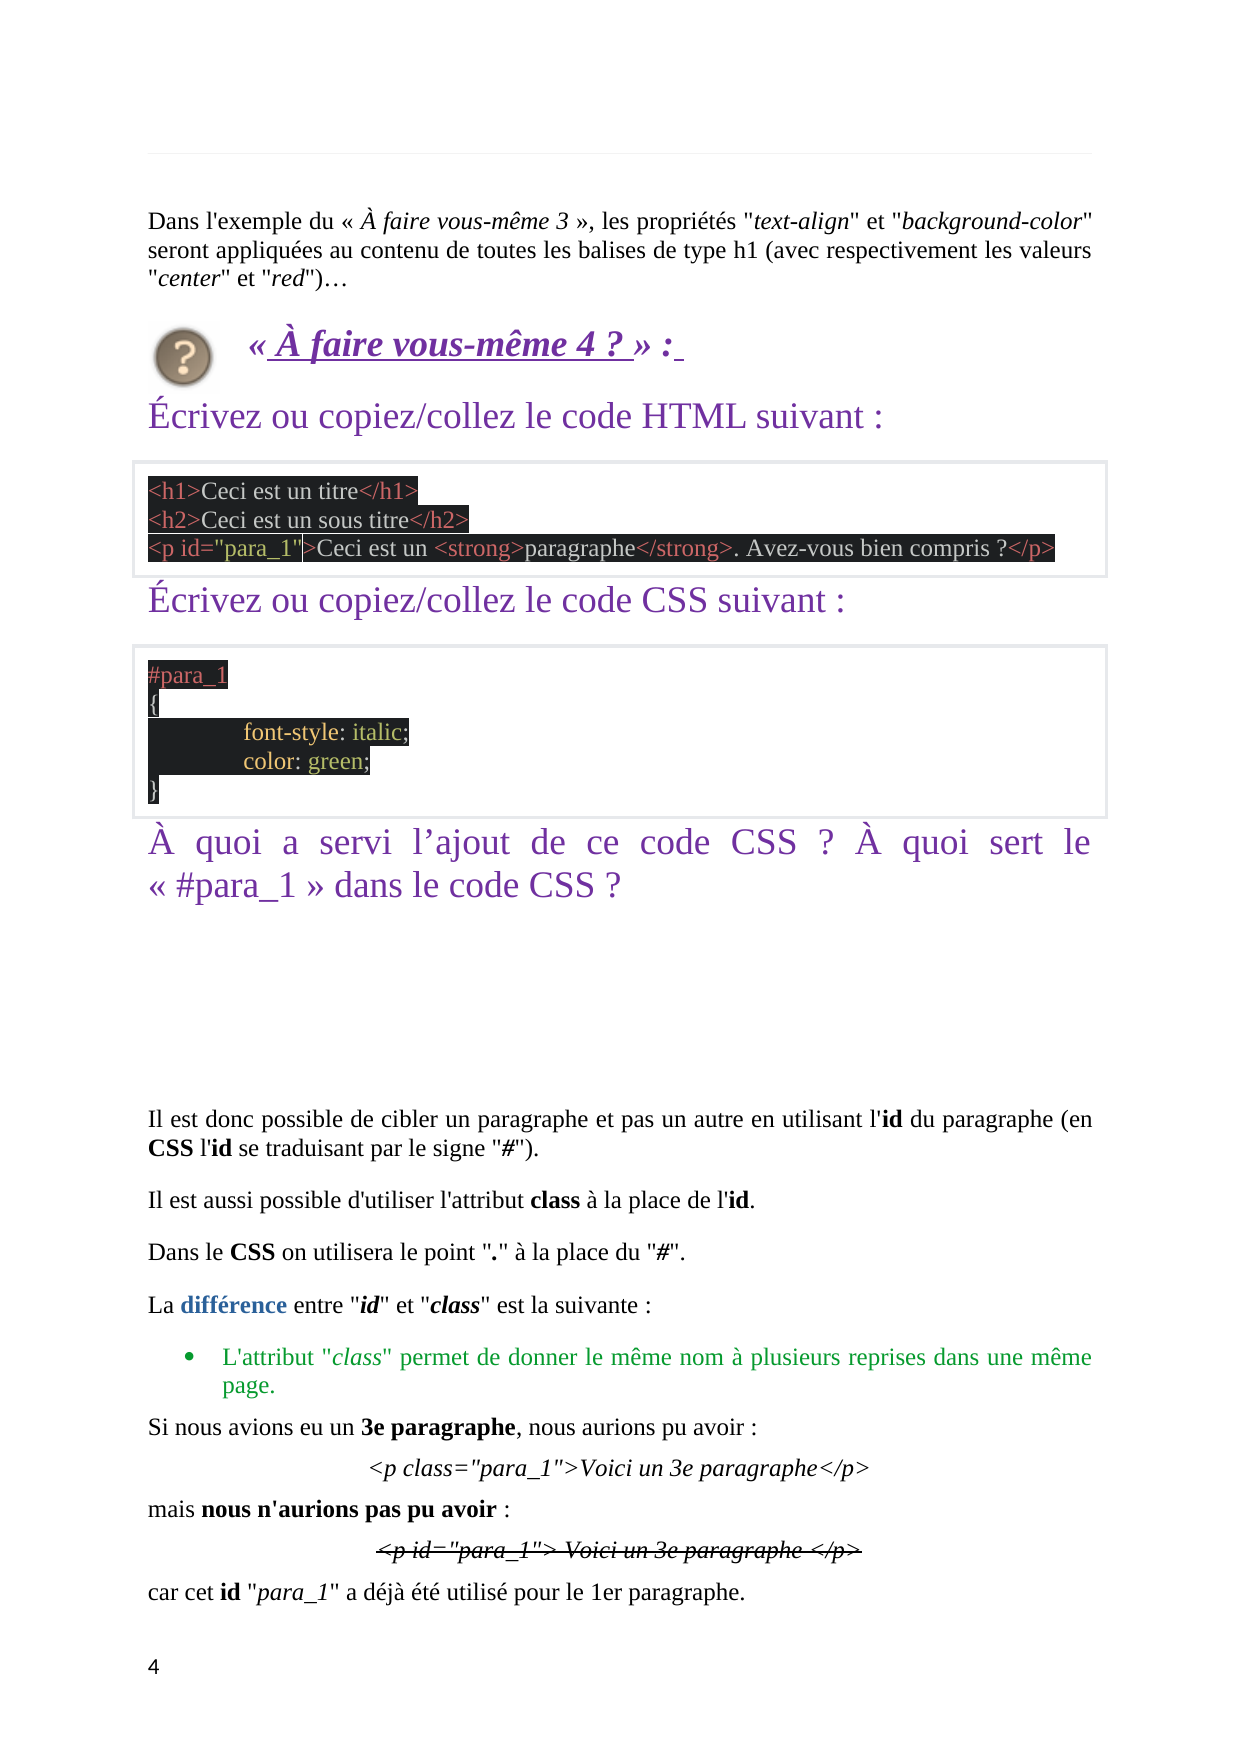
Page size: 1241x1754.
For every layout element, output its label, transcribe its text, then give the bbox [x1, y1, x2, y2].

text <p id="para_1">Ceci est un <strong>paragraphe</strong>. Avez-vous bien compris ?</p> [135, 518, 1105, 575]
text Dans l'exemple du « À faire vous-même 3 », les propriétés "text-align" et "background-color" seront appliquées au contenu de toutes les balises de type h1 (avec respectivement les valeurs "center" et "red")… [148, 206, 1093, 292]
text { [148, 689, 1093, 717]
text La différence entre "id" et "class" est la suivante : [148, 1290, 1093, 1318]
text <p class="para_1">Voici un 3e paragraphe</p> [148, 1453, 1093, 1482]
picture [147, 321, 220, 394]
text color: green; [148, 746, 1093, 759]
text Si nous avions eu un 3e paragraphe, nous aurions pu avoir : [148, 1412, 1093, 1441]
text <p id="para_1"> Voici un 3e paragraphe </p> [148, 1536, 1093, 1564]
text Dans le CSS on utilisera le point "." à la place du "#". [148, 1237, 1093, 1266]
text Il est donc possible de cibler un paragraphe et pas un autre en utilisant l'id du paragraphe (en CSS l'id se traduisant par le signe "#"). [148, 1104, 1093, 1162]
text Écrivez ou copiez/collez le code HTML suivant : [148, 394, 1093, 437]
text Il est aussi possible d'utiliser l'attribut class à la place de l'id. [148, 1185, 1093, 1214]
text mais nous n'aurions pas pu avoir : [148, 1494, 1093, 1523]
text Écrivez ou copiez/collez le code CSS suivant : [148, 578, 1093, 621]
list L'attribut "class" permet de donner le même nom à plusieurs reprises dans une même page. [185, 1342, 1093, 1399]
text font-style: italic; [148, 717, 1093, 746]
text car cet id "para_1" a déjà été utilisé pour le 1er paragraphe. [148, 1577, 1093, 1606]
text #para_1 [135, 648, 1105, 689]
text <h2>Ceci est un sous titre</h2> [148, 505, 1093, 518]
text <h1>Ceci est un titre</h1> [135, 464, 1105, 505]
subtitle « À faire vous-même 4 ? » : [220, 321, 1093, 364]
text À quoi a servi l’ajout de ce code CSS ? À quoi sert le « #para_1 » dans le code CSS ? [148, 819, 1093, 906]
text } [135, 759, 1105, 816]
